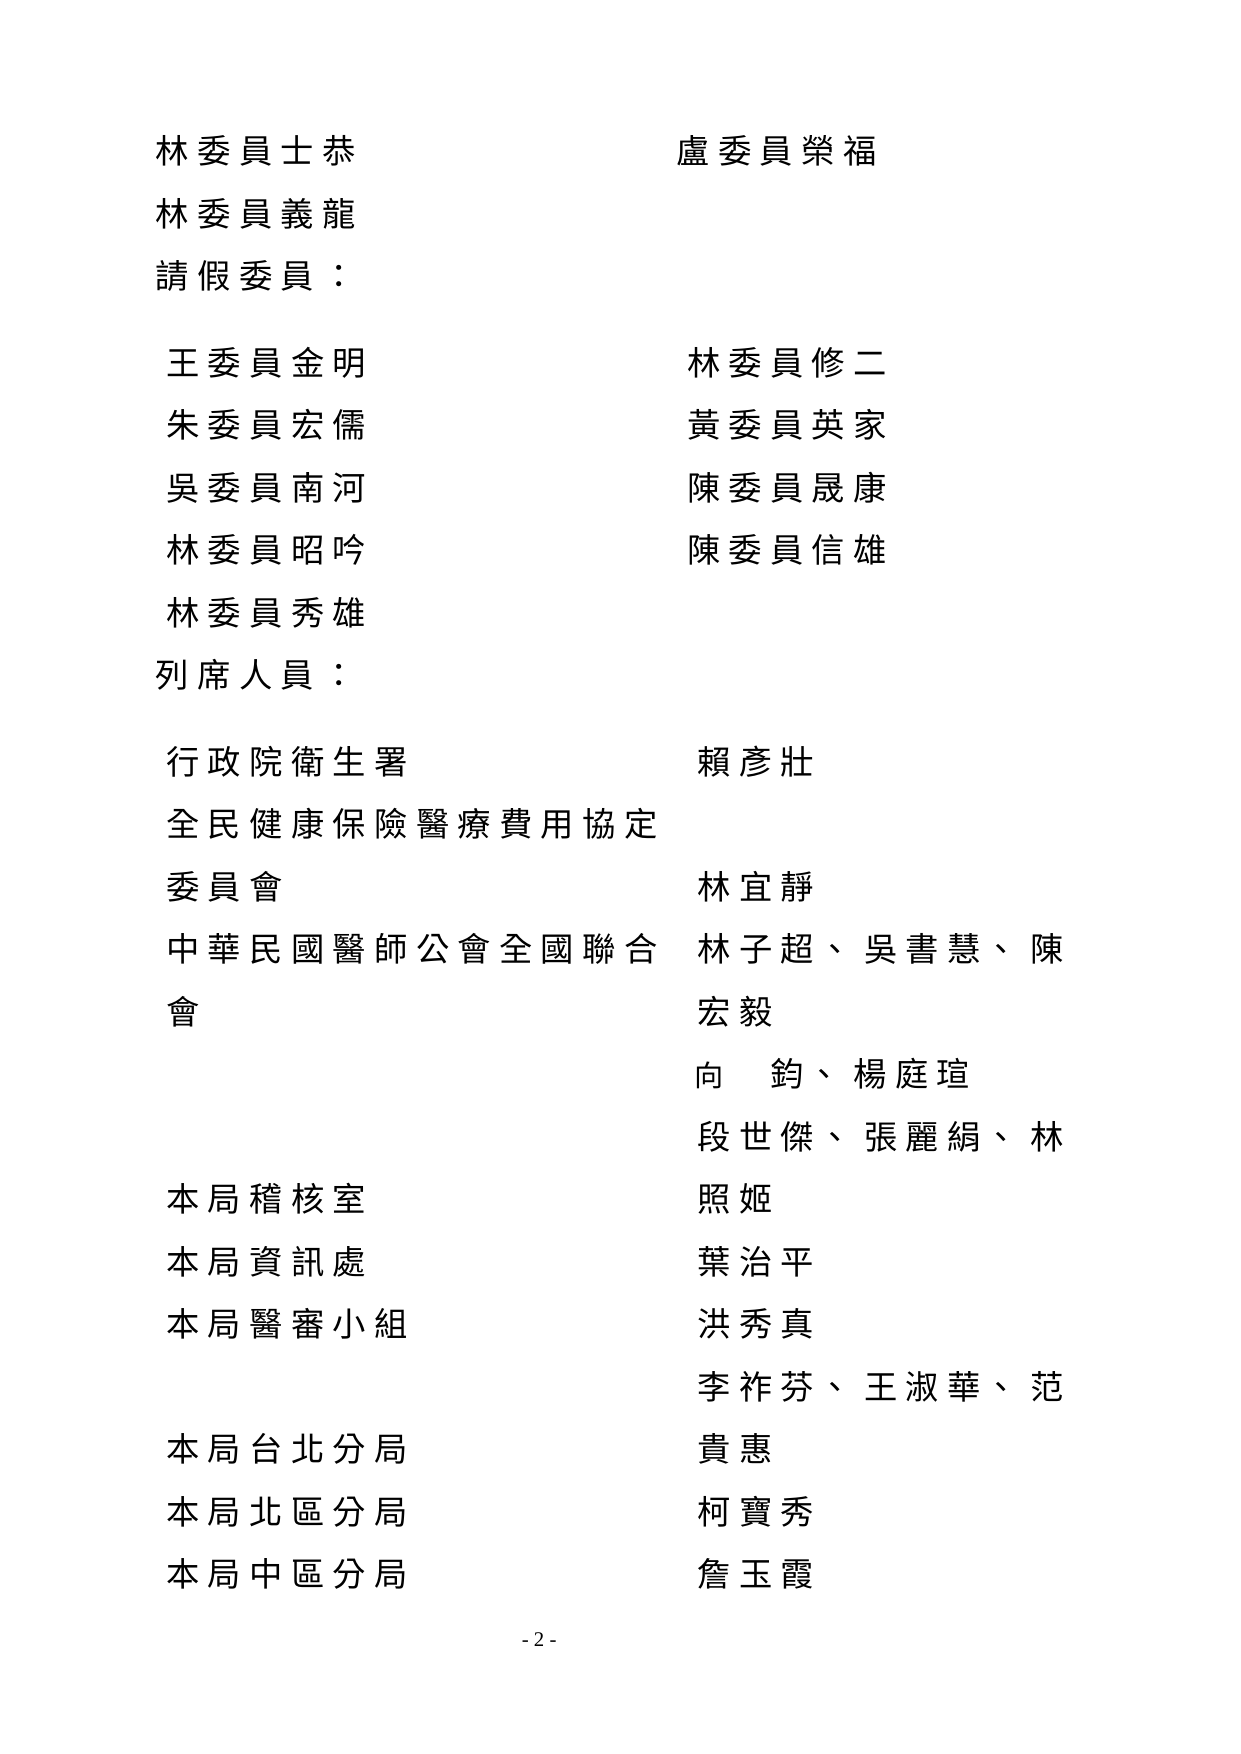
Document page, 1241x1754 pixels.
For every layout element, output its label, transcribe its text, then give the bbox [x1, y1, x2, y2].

table_cell 林委員士恭 [151, 108, 672, 170]
table_cell [676, 569, 1072, 632]
table_cell 向 鈞、楊庭瑄 [683, 1031, 1088, 1093]
table_cell 李祚芬、王淑華、范貴惠 [683, 1343, 1088, 1468]
table_cell 陳委員信雄 [676, 507, 1072, 569]
table_cell 吳委員南河 [161, 444, 676, 507]
table_cell 本局台北分局 [157, 1343, 683, 1468]
table_header 行政院衛生署 [157, 718, 683, 781]
table_cell 陳委員晟康 [676, 444, 1072, 507]
table_cell [672, 170, 1086, 233]
table_cell 林宜靜 [683, 781, 1088, 906]
table_header 賴彥壯 [683, 718, 1088, 781]
table_cell 洪秀真 [683, 1281, 1088, 1343]
table_cell 全民健康保險醫療費用協定委員會 [157, 781, 683, 906]
table_header 林委員修二 [676, 319, 1072, 382]
table_cell [157, 1031, 683, 1093]
table_cell 本局中區分局 [157, 1531, 683, 1593]
table_cell 本局醫審小組 [157, 1281, 683, 1343]
table_cell 柯寶秀 [683, 1468, 1088, 1531]
table_cell 林委員昭吟 [161, 507, 676, 569]
table_cell 盧委員榮福 [672, 108, 1086, 170]
table_cell 中華民國醫師公會全國聯合會 [157, 906, 683, 1031]
text 列席人員： [143, 632, 1131, 694]
table_cell 林委員秀雄 [161, 569, 676, 632]
text 請假委員： [143, 233, 1131, 295]
table_cell 朱委員宏儒 [161, 382, 676, 444]
table_cell 本局北區分局 [157, 1468, 683, 1531]
table_cell 本局稽核室 [157, 1093, 683, 1218]
table_cell 林子超、吳書慧、陳宏毅 [683, 906, 1088, 1031]
table_cell 詹玉霞 [683, 1531, 1088, 1593]
table_cell 黃委員英家 [676, 382, 1072, 444]
table_cell 林委員義龍 [151, 170, 672, 233]
table_cell 葉治平 [683, 1218, 1088, 1281]
table_cell 本局資訊處 [157, 1218, 683, 1281]
table_header 王委員金明 [161, 319, 676, 382]
table_cell 段世傑、張麗絹、林照姬 [683, 1093, 1088, 1218]
